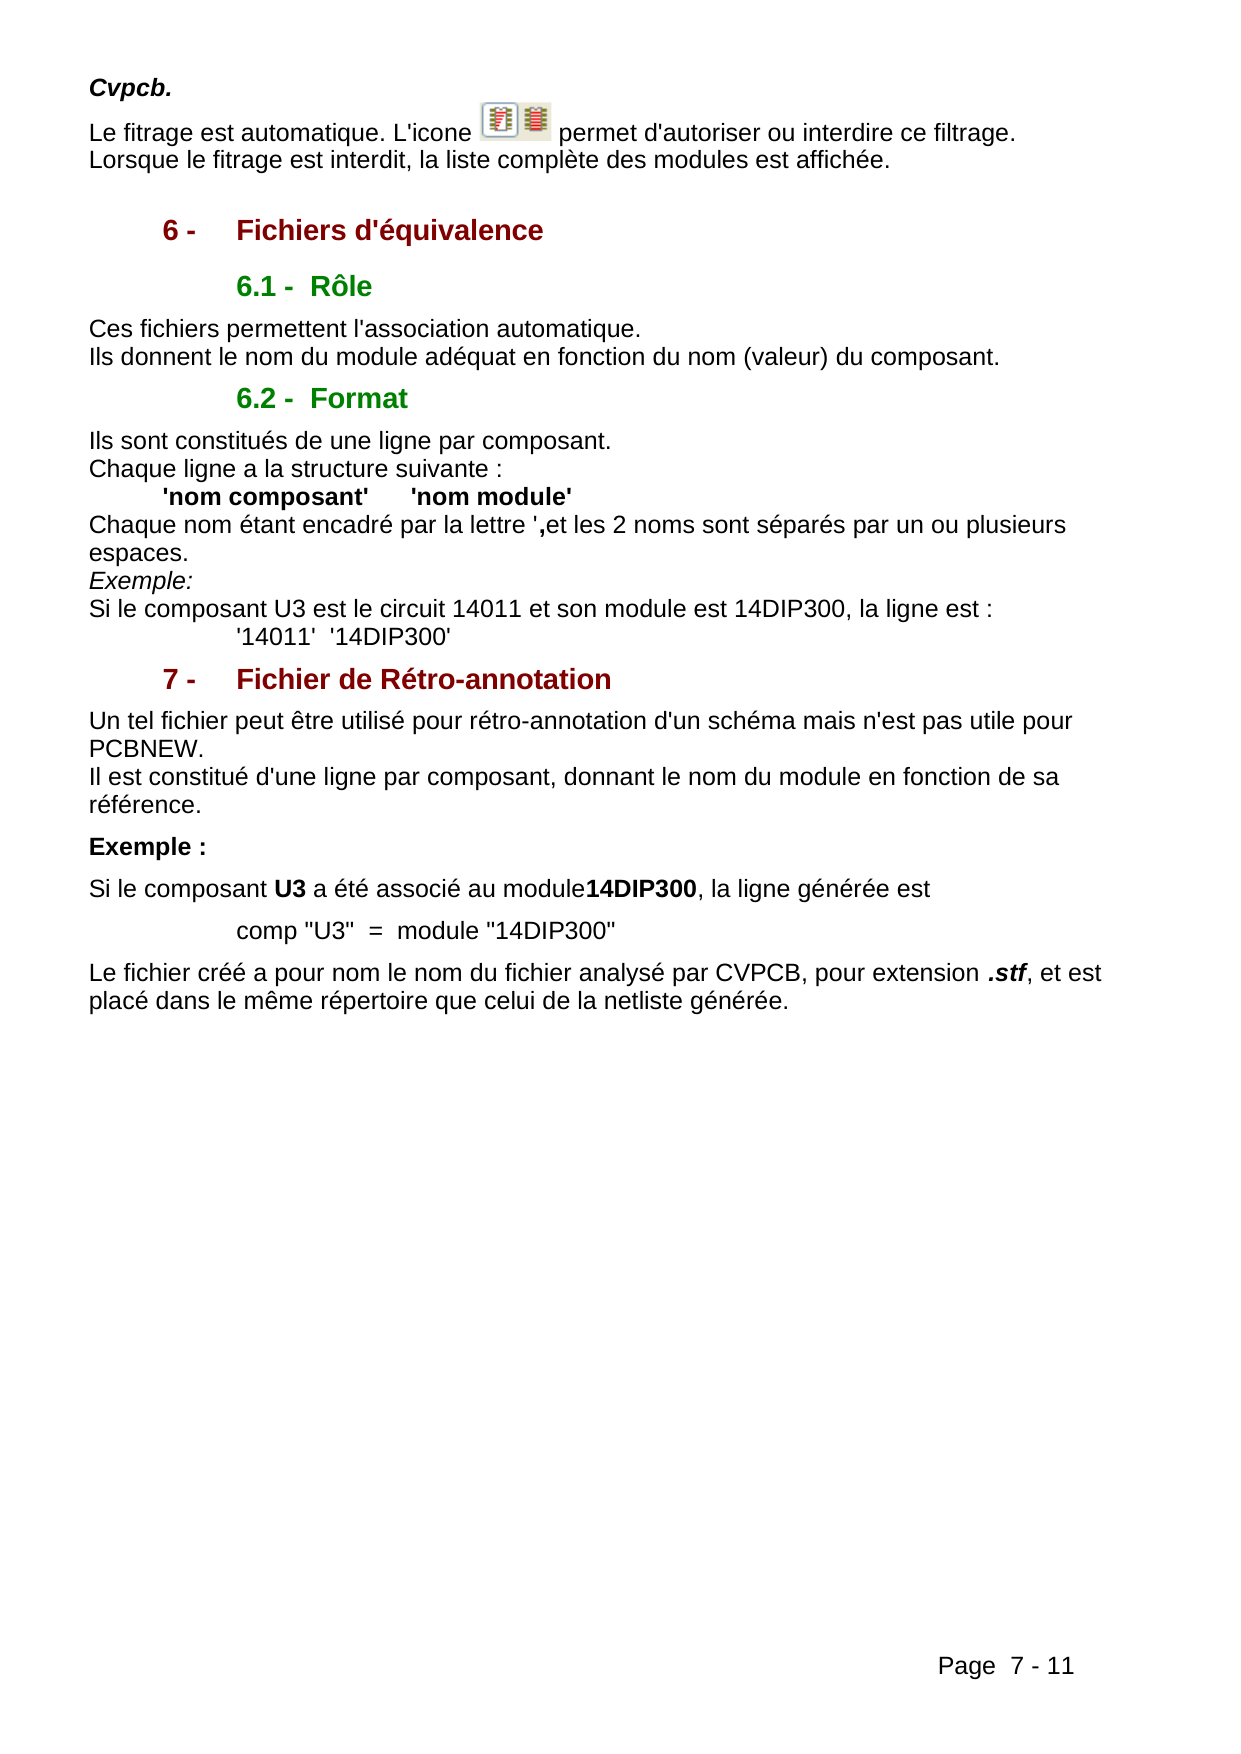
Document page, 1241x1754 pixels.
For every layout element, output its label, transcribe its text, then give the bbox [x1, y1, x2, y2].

subtitle Fichiers d'équivalence [88, 214, 1152, 247]
subtitle Format [162, 382, 1152, 415]
subtitle Rôle [162, 270, 1152, 303]
text Le fichier créé a pour nom le nom du fichier analysé par CVPCB, pour extension .stf, et est placé dans le même répertoire que celui de la netliste générée. [88, 959, 1152, 1015]
text Lorsque le fitrage est interdit, la liste complète des modules est affichée. [88, 146, 1152, 174]
text '14011' '14DIP300' [236, 623, 1152, 651]
text Chaque ligne a la structure suivante : [88, 455, 1152, 483]
text Il est constitué d'une ligne par composant, donnant le nom du module en fonction de sa référence. [88, 763, 1152, 819]
subtitle Fichier de Rétro-annotation [88, 663, 1152, 695]
text 'nom composant' 'nom module' [162, 483, 1152, 511]
text comp "U3" = module "14DIP300" [236, 917, 1152, 945]
text Ces fichiers permettent l'association automatique. [88, 314, 1152, 343]
text Exemple : [88, 833, 1152, 861]
text Le fitrage est automatique. L'icone permet d'autoriser ou interdire ce filtrage. [88, 102, 1152, 146]
text Chaque nom étant encadré par la lettre ',et les 2 noms sont séparés par un ou plusieurs espaces. [88, 511, 1152, 567]
text Exemple: [88, 567, 1152, 595]
text Ils sont constitués de une ligne par composant. [88, 427, 1152, 455]
picture [479, 101, 552, 141]
text Si le composant U3 est le circuit 14011 et son module est 14DIP300, la ligne est : [88, 595, 1152, 623]
text Si le composant U3 a été associé au module14DIP300, la ligne générée est [88, 875, 1152, 903]
text Ils donnent le nom du module adéquat en fonction du nom (valeur) du composant. [88, 343, 1152, 371]
text Un tel fichier peut être utilisé pour rétro-annotation d'un schéma mais n'est pas utile pour PCBNEW. [88, 707, 1152, 763]
